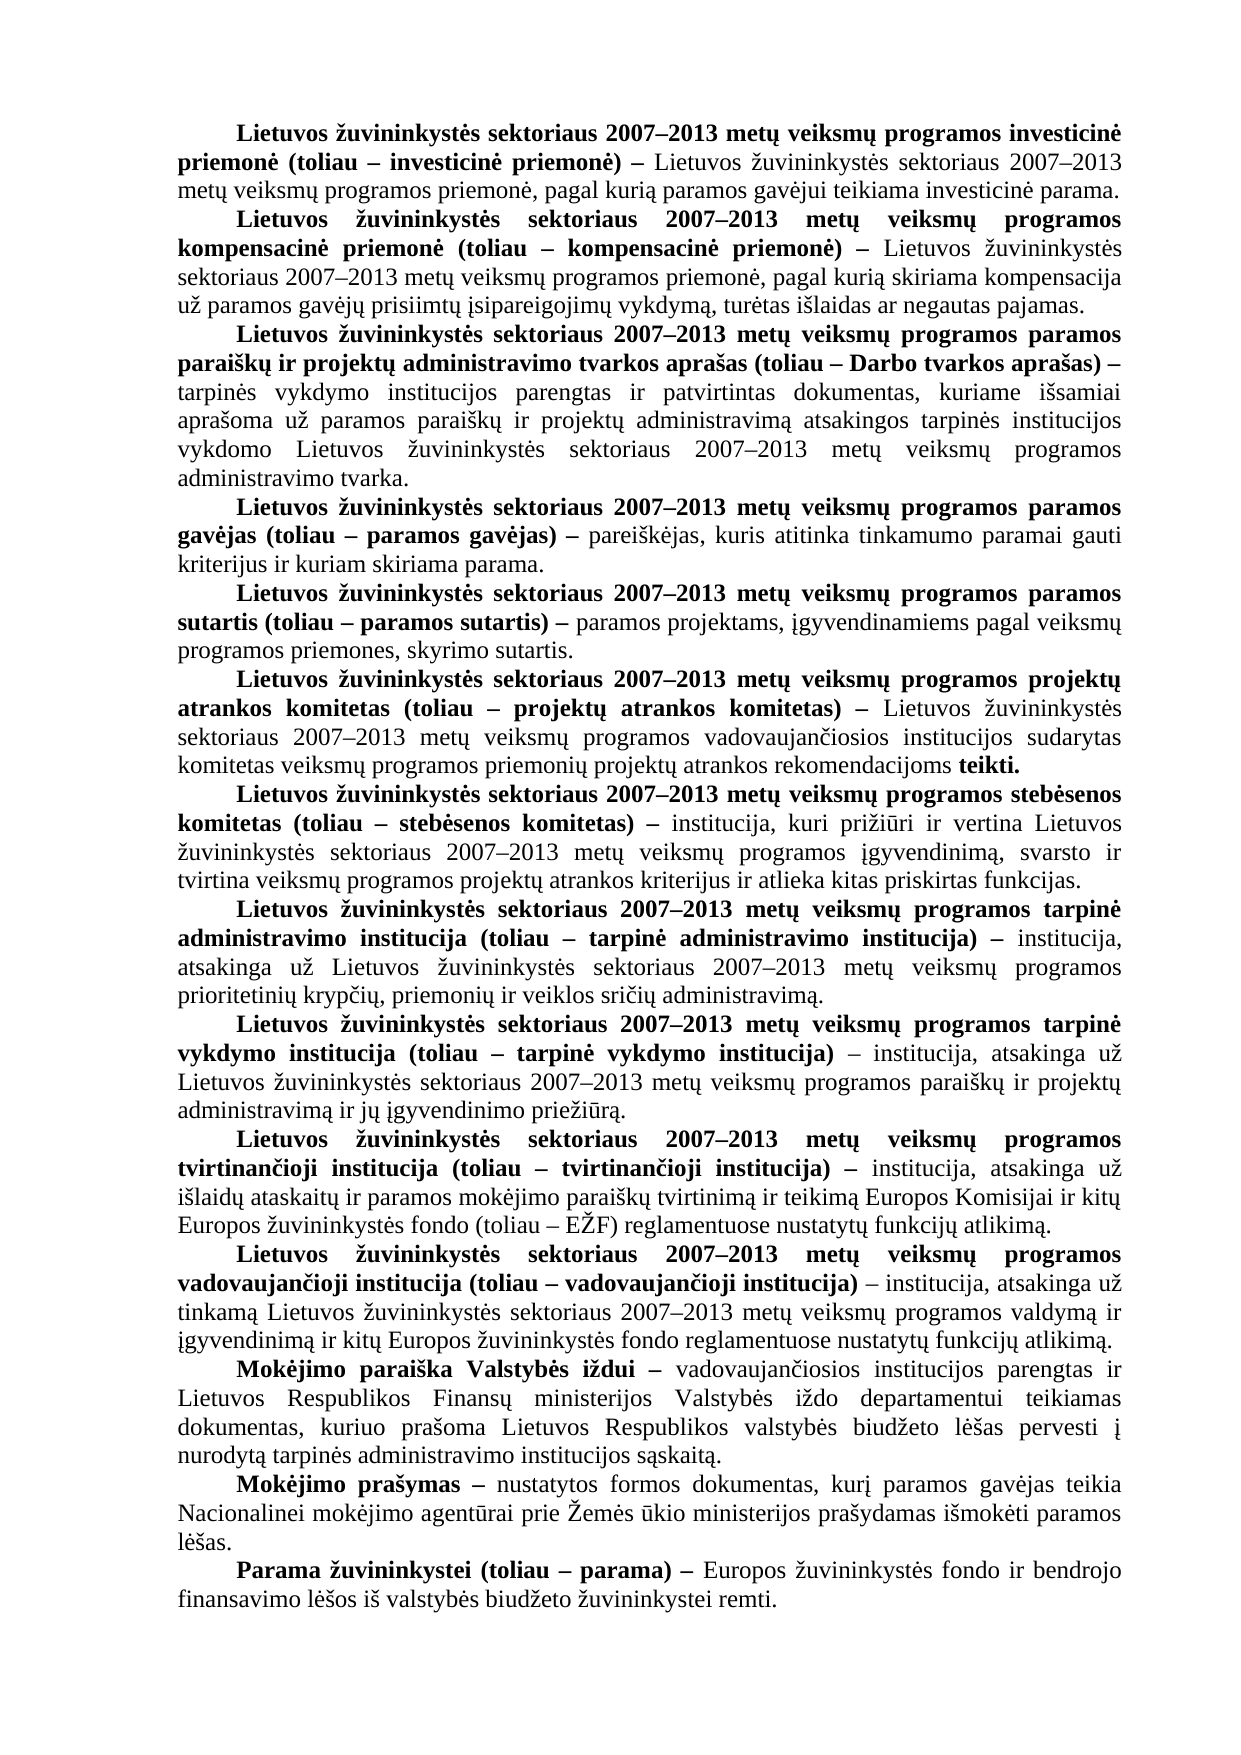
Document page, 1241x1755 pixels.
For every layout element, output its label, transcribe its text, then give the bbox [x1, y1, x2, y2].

text Lietuvos žuvininkystės sektoriaus 2007–2013 metų veiksmų programos paramos sutartis (toliau – paramos sutartis) – paramos projektams, įgyvendinamiems pagal veiksmų programos priemones, skyrimo sutartis. [177, 578, 1122, 664]
text Lietuvos žuvininkystės sektoriaus 2007–2013 metų veiksmų programos tarpinė vykdymo institucija (toliau – tarpinė vykdymo institucija) – institucija, atsakinga už Lietuvos žuvininkystės sektoriaus 2007–2013 metų veiksmų programos paraiškų ir projektų administravimą ir jų įgyvendinimo priežiūrą. [177, 1009, 1122, 1124]
text Parama žuvininkystei (toliau – parama) – Europos žuvininkystės fondo ir bendrojo finansavimo lėšos iš valstybės biudžeto žuvininkystei remti. [177, 1556, 1122, 1613]
text Mokėjimo paraiška Valstybės iždui – vadovaujančiosios institucijos parengtas ir Lietuvos Respublikos Finansų ministerijos Valstybės iždo departamentui teikiamas dokumentas, kuriuo prašoma Lietuvos Respublikos valstybės biudžeto lėšas pervesti į nurodytą tarpinės administravimo institucijos sąskaitą. [177, 1354, 1122, 1469]
text Lietuvos žuvininkystės sektoriaus 2007–2013 metų veiksmų programos paramos gavėjas (toliau – paramos gavėjas) – pareiškėjas, kuris atitinka tinkamumo paramai gauti kriterijus ir kuriam skiriama parama. [177, 492, 1122, 578]
text Lietuvos žuvininkystės sektoriaus 2007–2013 metų veiksmų programos projektų atrankos komitetas (toliau – projektų atrankos komitetas) – Lietuvos žuvininkystės sektoriaus 2007–2013 metų veiksmų programos vadovaujančiosios institucijos sudarytas komitetas veiksmų programos priemonių projektų atrankos rekomendacijoms teikti. [177, 664, 1122, 779]
text Lietuvos žuvininkystės sektoriaus 2007–2013 metų veiksmų programos kompensacinė priemonė (toliau – kompensacinė priemonė) – Lietuvos žuvininkystės sektoriaus 2007–2013 metų veiksmų programos priemonė, pagal kurią skiriama kompensacija už paramos gavėjų prisiimtų įsipareigojimų vykdymą, turėtas išlaidas ar negautas pajamas. [177, 204, 1122, 319]
text Lietuvos žuvininkystės sektoriaus 2007–2013 metų veiksmų programos tarpinė administravimo institucija (toliau – tarpinė administravimo institucija) – institucija, atsakinga už Lietuvos žuvininkystės sektoriaus 2007–2013 metų veiksmų programos prioritetinių krypčių, priemonių ir veiklos sričių administravimą. [177, 894, 1122, 1009]
text Lietuvos žuvininkystės sektoriaus 2007–2013 metų veiksmų programos investicinė priemonė (toliau – investicinė priemonė) – Lietuvos žuvininkystės sektoriaus 2007–2013 metų veiksmų programos priemonė, pagal kurią paramos gavėjui teikiama investicinė parama. [177, 118, 1122, 204]
text Lietuvos žuvininkystės sektoriaus 2007–2013 metų veiksmų programos stebėsenos komitetas (toliau – stebėsenos komitetas) – institucija, kuri prižiūri ir vertina Lietuvos žuvininkystės sektoriaus 2007–2013 metų veiksmų programos įgyvendinimą, svarsto ir tvirtina veiksmų programos projektų atrankos kriterijus ir atlieka kitas priskirtas funkcijas. [177, 779, 1122, 894]
text Lietuvos žuvininkystės sektoriaus 2007–2013 metų veiksmų programos tvirtinančioji institucija (toliau – tvirtinančioji institucija) – institucija, atsakinga už išlaidų ataskaitų ir paramos mokėjimo paraiškų tvirtinimą ir teikimą Europos Komisijai ir kitų Europos žuvininkystės fondo (toliau – EŽF) reglamentuose nustatytų funkcijų atlikimą. [177, 1124, 1122, 1239]
text Lietuvos žuvininkystės sektoriaus 2007–2013 metų veiksmų programos vadovaujančioji institucija (toliau – vadovaujančioji institucija) – institucija, atsakinga už tinkamą Lietuvos žuvininkystės sektoriaus 2007–2013 metų veiksmų programos valdymą ir įgyvendinimą ir kitų Europos žuvininkystės fondo reglamentuose nustatytų funkcijų atlikimą. [177, 1239, 1122, 1354]
text Mokėjimo prašymas – nustatytos formos dokumentas, kurį paramos gavėjas teikia Nacionalinei mokėjimo agentūrai prie Žemės ūkio ministerijos prašydamas išmokėti paramos lėšas. [177, 1469, 1122, 1556]
text Lietuvos žuvininkystės sektoriaus 2007–2013 metų veiksmų programos paramos paraiškų ir projektų administravimo tvarkos aprašas (toliau – Darbo tvarkos aprašas) – tarpinės vykdymo institucijos parengtas ir patvirtintas dokumentas, kuriame išsamiai aprašoma už paramos paraiškų ir projektų administravimą atsakingos tarpinės institucijos vykdomo Lietuvos žuvininkystės sektoriaus 2007–2013 metų veiksmų programos administravimo tvarka. [177, 319, 1122, 492]
